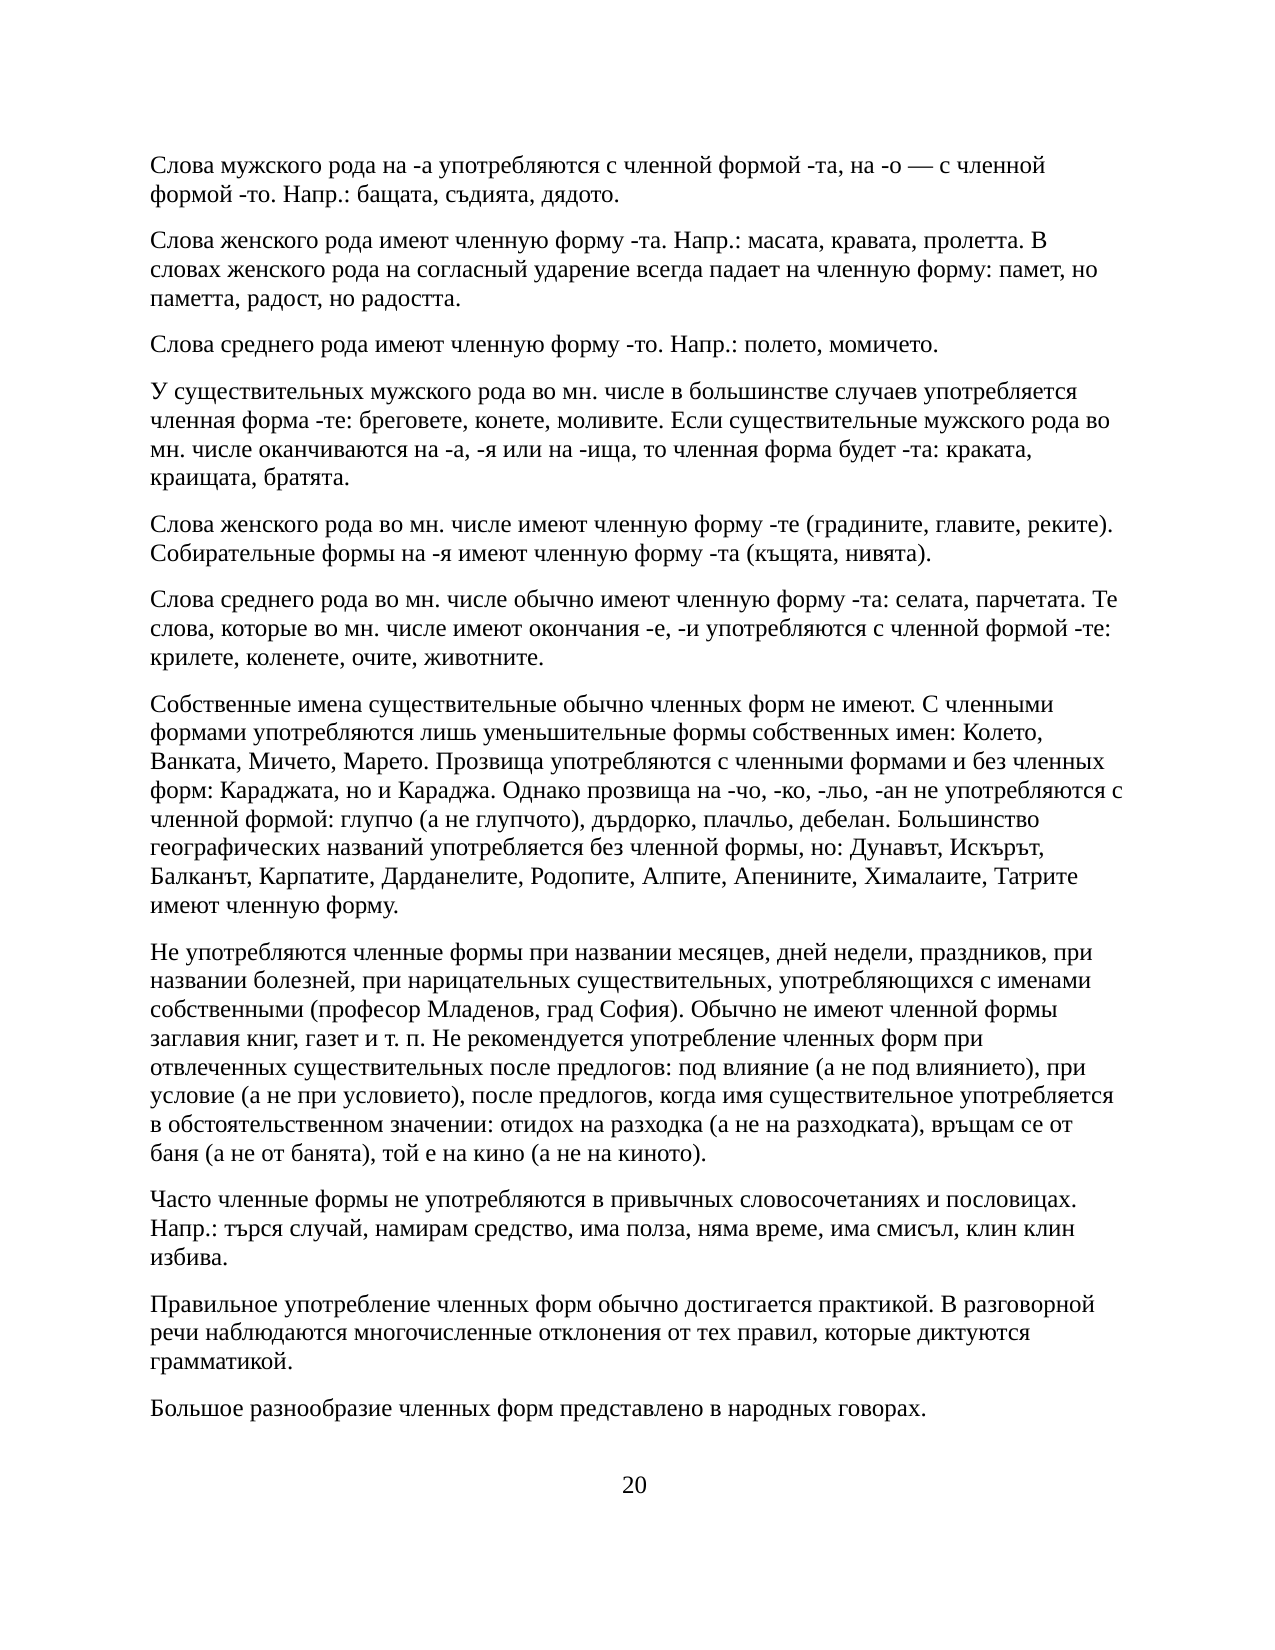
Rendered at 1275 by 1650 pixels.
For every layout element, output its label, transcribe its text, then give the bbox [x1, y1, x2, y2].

text Слова женского рода имеют членную форму -та. Напр.: масата, кравата, пролетта. В словах женского рода на согласный ударение всегда падает на членную форму: памет, но паметта, радост, но радостта. [150, 225, 1125, 312]
text Большое разнообразие членных форм представлено в народных говорах. [150, 1393, 1125, 1422]
text У существительных мужского рода во мн. числе в большинстве случаев употребляется членная форма -те: бреговете, конете, моливите. Если существительные мужского рода во мн. числе оканчиваются на -а, -я или на -ища, то членная форма будет -та: краката, краищата, братята. [150, 376, 1125, 491]
text Не употребляются членные формы при названии месяцев, дней недели, праздников, при названии болезней, при нарицательных существительных, употребляющихся с именами собственными (професор Младенов, град София). Обычно не имеют членной формы заглавия книг, газет и т. п. Не рекомендуется употребление членных форм при отвлеченных существительных после предлогов: под влияние (а не под влиянието), при условие (а не при условието), после предлогов, когда имя существительное употребляется в обстоятельственном значении: отидох на разходка (а не на разходката), връщам се от баня (а не от банята), той е на кино (а не на киното). [150, 937, 1125, 1167]
text Правильное употребление членных форм обычно достигается практикой. В разговорной речи наблюдаются многочисленные отклонения от тех правил, которые диктуются грамматикой. [150, 1289, 1125, 1375]
text Часто членные формы не употребляются в привычных словосочетаниях и пословицах. Напр.: търся случай, намирам средство, има полза, няма време, има смисъл, клин клин избива. [150, 1184, 1125, 1271]
text Слова мужского рода на -а употребляются с членной формой -та, на -о — с членной формой -то. Напр.: бащата, съдията, дядото. [150, 150, 1125, 207]
text Слова женского рода во мн. числе имеют членную форму -те (градините, главите, реките). Собирательные формы на -я имеют членную форму -та (къщята, нивята). [150, 509, 1125, 567]
text Собственные имена существительные обычно членных форм не имеют. С членными формами употребляются лишь уменьшительные формы собственных имен: Колето, Ванката, Мичето, Марето. Прозвища употребляются с членными формами и без членных форм: Караджата, но и Караджа. Однако прозвища на -чо, -ко, -льо, -ан не употребляются с членной формой: глупчо (а не глупчото), дърдорко, плачльо, дебелан. Большинство географических названий употребляется без членной формы, но: Дунавът, Искърът, Балканът, Карпатите, Дарданелите, Родопите, Алпите, Апенините, Хималаите, Татрите имеют членную форму. [150, 689, 1125, 919]
text Слова среднего рода во мн. числе обычно имеют членную форму -та: селата, парчетата. Те слова, которые во мн. числе имеют окончания -е, -и употребляются с членной формой -те: крилете, коленете, очите, животните. [150, 584, 1125, 671]
text Слова среднего рода имеют членную форму -то. Напр.: полето, момичето. [150, 329, 1125, 358]
